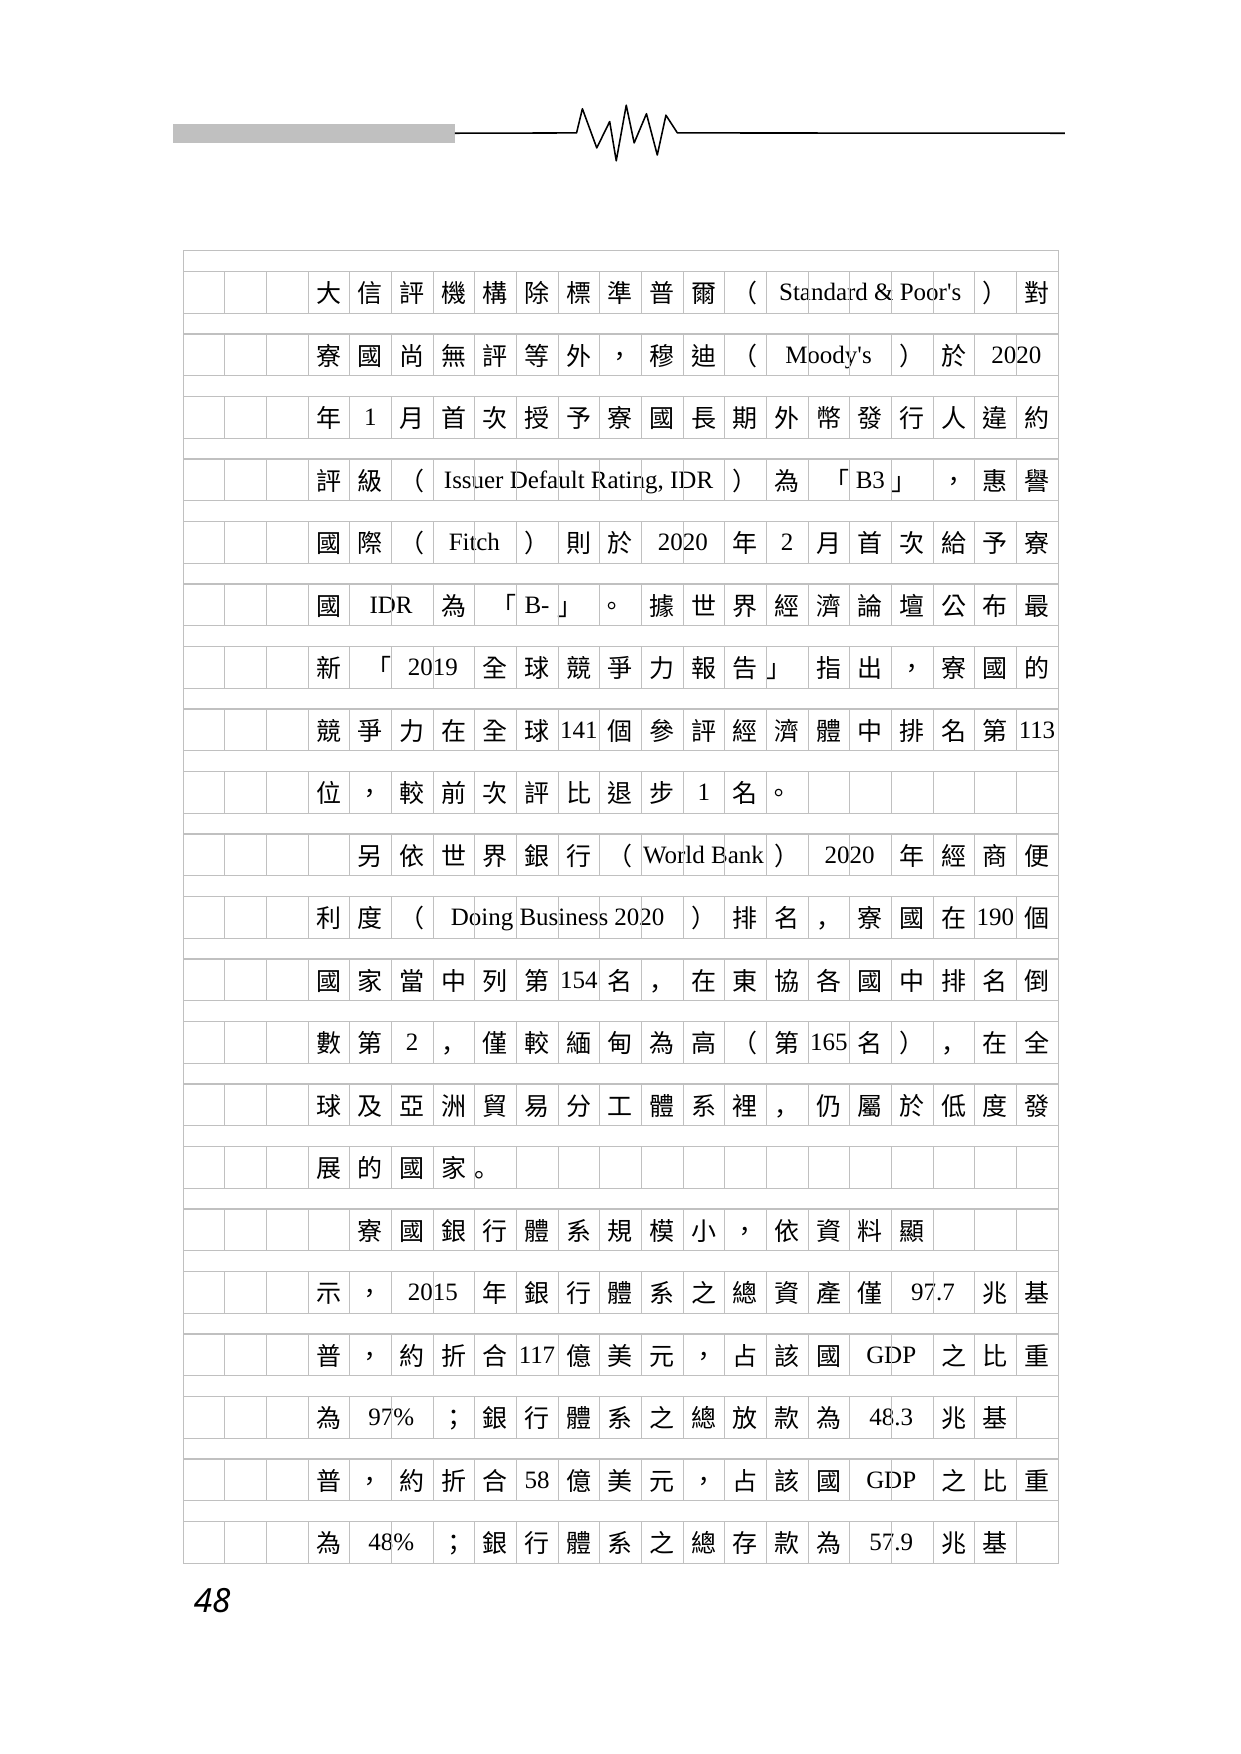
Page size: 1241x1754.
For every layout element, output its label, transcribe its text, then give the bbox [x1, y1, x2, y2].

text 寮國銀行體系規模小，依資料顯示，2015年銀行體系之總資產僅97.7兆基普，約折合117億美元，占該國GDP之比重為97%；銀行體系之總放款為48.3兆基普，約折合58億美元，占該國GDP之比重為48%；銀行體系之總存款為57.9兆基普，約折合70億美元，占該國GDP之比重為58%。 [281, 1439, 1058, 1458]
text 寮國尚未建立個人信用體係，銀行資金規模小，經營方式簡單，貸款條件及利息較高，信用卡使用尚未普及，目前國際三大信評機構除標準普爾（Standard & Poor's）對寮國尚無評等外，穆迪（Moody's）於2020年1月首次授予寮國長期外幣發行人違約評級（Issuer Default Rating, IDR）為「B3」，惠譽國際（Fitch）則於2020年2月首次給予寮國IDR為「B-」。據世界經濟論壇公布最新「2019全球競爭力報告」指出，寮國的競爭力在全球141個參評經濟體中排名第113位，較前次評比退步1名。 [281, 376, 1058, 396]
text 寮國尚未建立個人信用體係，銀行資金規模小，經營方式簡單，貸款條件及利息較高，信用卡使用尚未普及，目前國際三大信評機構除標準普爾（Standard & Poor's）對寮國尚無評等外，穆迪（Moody's）於2020年1月首次授予寮國長期外幣發行人違約評級（Issuer Default Rating, IDR）為「B3」，惠譽國際（Fitch）則於2020年2月首次給予寮國IDR為「B-」。據世界經濟論壇公布最新「2019全球競爭力報告」指出，寮國的競爭力在全球141個參評經濟體中排名第113位，較前次評比退步1名。 [281, 626, 1058, 646]
text 寮國銀行體系規模小，依資料顯示，2015年銀行體系之總資產僅97.7兆基普，約折合117億美元，占該國GDP之比重為97%；銀行體系之總放款為48.3兆基普，約折合58億美元，占該國GDP之比重為48%；銀行體系之總存款為57.9兆基普，約折合70億美元，占該國GDP之比重為58%。 [281, 1189, 1058, 1208]
text 寮國尚未建立個人信用體係，銀行資金規模小，經營方式簡單，貸款條件及利息較高，信用卡使用尚未普及，目前國際三大信評機構除標準普爾（Standard & Poor's）對寮國尚無評等外，穆迪（Moody's）於2020年1月首次授予寮國長期外幣發行人違約評級（Issuer Default Rating, IDR）為「B3」，惠譽國際（Fitch）則於2020年2月首次給予寮國IDR為「B-」。據世界經濟論壇公布最新「2019全球競爭力報告」指出，寮國的競爭力在全球141個參評經濟體中排名第113位，較前次評比退步1名。 [281, 501, 1058, 521]
text 寮國尚未建立個人信用體係，銀行資金規模小，經營方式簡單，貸款條件及利息較高，信用卡使用尚未普及，目前國際三大信評機構除標準普爾（Standard & Poor's）對寮國尚無評等外，穆迪（Moody's）於2020年1月首次授予寮國長期外幣發行人違約評級（Issuer Default Rating, IDR）為「B3」，惠譽國際（Fitch）則於2020年2月首次給予寮國IDR為「B-」。據世界經濟論壇公布最新「2019全球競爭力報告」指出，寮國的競爭力在全球141個參評經濟體中排名第113位，較前次評比退步1名。 [281, 751, 1058, 771]
text 寮國尚未建立個人信用體係，銀行資金規模小，經營方式簡單，貸款條件及利息較高，信用卡使用尚未普及，目前國際三大信評機構除標準普爾（Standard & Poor's）對寮國尚無評等外，穆迪（Moody's）於2020年1月首次授予寮國長期外幣發行人違約評級（Issuer Default Rating, IDR）為「B3」，惠譽國際（Fitch）則於2020年2月首次給予寮國IDR為「B-」。據世界經濟論壇公布最新「2019全球競爭力報告」指出，寮國的競爭力在全球141個參評經濟體中排名第113位，較前次評比退步1名。 [281, 251, 1058, 271]
text 寮國銀行體系規模小，依資料顯示，2015年銀行體系之總資產僅97.7兆基普，約折合117億美元，占該國GDP之比重為97%；銀行體系之總放款為48.3兆基普，約折合58億美元，占該國GDP之比重為48%；銀行體系之總存款為57.9兆基普，約折合70億美元，占該國GDP之比重為58%。 [281, 1501, 1058, 1521]
text 寮國銀行體系規模小，依資料顯示，2015年銀行體系之總資產僅97.7兆基普，約折合117億美元，占該國GDP之比重為97%；銀行體系之總放款為48.3兆基普，約折合58億美元，占該國GDP之比重為48%；銀行體系之總存款為57.9兆基普，約折合70億美元，占該國GDP之比重為58%。 [281, 1251, 1058, 1271]
text 寮國尚未建立個人信用體係，銀行資金規模小，經營方式簡單，貸款條件及利息較高，信用卡使用尚未普及，目前國際三大信評機構除標準普爾（Standard & Poor's）對寮國尚無評等外，穆迪（Moody's）於2020年1月首次授予寮國長期外幣發行人違約評級（Issuer Default Rating, IDR）為「B3」，惠譽國際（Fitch）則於2020年2月首次給予寮國IDR為「B-」。據世界經濟論壇公布最新「2019全球競爭力報告」指出，寮國的競爭力在全球141個參評經濟體中排名第113位，較前次評比退步1名。 [281, 314, 1058, 333]
text 另依世界銀行（World Bank）2020年經商便利度（Doing Business 2020）排名，寮國在190個國家當中列第154名，在東協各國中排名倒數第2，僅較緬甸為高（第165名），在全球及亞洲貿易分工體系裡，仍屬於低度發展的國家。 [281, 1064, 1058, 1083]
text 寮國銀行體系規模小，依資料顯示，2015年銀行體系之總資產僅97.7兆基普，約折合117億美元，占該國GDP之比重為97%；銀行體系之總放款為48.3兆基普，約折合58億美元，占該國GDP之比重為48%；銀行體系之總存款為57.9兆基普，約折合70億美元，占該國GDP之比重為58%。 [281, 1314, 1058, 1333]
text 另依世界銀行（World Bank）2020年經商便利度（Doing Business 2020）排名，寮國在190個國家當中列第154名，在東協各國中排名倒數第2，僅較緬甸為高（第165名），在全球及亞洲貿易分工體系裡，仍屬於低度發展的國家。 [281, 1126, 1058, 1146]
text 寮國銀行體系規模小，依資料顯示，2015年銀行體系之總資產僅97.7兆基普，約折合117億美元，占該國GDP之比重為97%；銀行體系之總放款為48.3兆基普，約折合58億美元，占該國GDP之比重為48%；銀行體系之總存款為57.9兆基普，約折合70億美元，占該國GDP之比重為58%。 [281, 1376, 1058, 1396]
text 另依世界銀行（World Bank）2020年經商便利度（Doing Business 2020）排名，寮國在190個國家當中列第154名，在東協各國中排名倒數第2，僅較緬甸為高（第165名），在全球及亞洲貿易分工體系裡，仍屬於低度發展的國家。 [281, 939, 1058, 958]
text 寮國尚未建立個人信用體係，銀行資金規模小，經營方式簡單，貸款條件及利息較高，信用卡使用尚未普及，目前國際三大信評機構除標準普爾（Standard & Poor's）對寮國尚無評等外，穆迪（Moody's）於2020年1月首次授予寮國長期外幣發行人違約評級（Issuer Default Rating, IDR）為「B3」，惠譽國際（Fitch）則於2020年2月首次給予寮國IDR為「B-」。據世界經濟論壇公布最新「2019全球競爭力報告」指出，寮國的競爭力在全球141個參評經濟體中排名第113位，較前次評比退步1名。 [281, 439, 1058, 458]
text 寮國尚未建立個人信用體係，銀行資金規模小，經營方式簡單，貸款條件及利息較高，信用卡使用尚未普及，目前國際三大信評機構除標準普爾（Standard & Poor's）對寮國尚無評等外，穆迪（Moody's）於2020年1月首次授予寮國長期外幣發行人違約評級（Issuer Default Rating, IDR）為「B3」，惠譽國際（Fitch）則於2020年2月首次給予寮國IDR為「B-」。據世界經濟論壇公布最新「2019全球競爭力報告」指出，寮國的競爭力在全球141個參評經濟體中排名第113位，較前次評比退步1名。 [281, 689, 1058, 708]
text 另依世界銀行（World Bank）2020年經商便利度（Doing Business 2020）排名，寮國在190個國家當中列第154名，在東協各國中排名倒數第2，僅較緬甸為高（第165名），在全球及亞洲貿易分工體系裡，仍屬於低度發展的國家。 [281, 876, 1058, 896]
text 寮國尚未建立個人信用體係，銀行資金規模小，經營方式簡單，貸款條件及利息較高，信用卡使用尚未普及，目前國際三大信評機構除標準普爾（Standard & Poor's）對寮國尚無評等外，穆迪（Moody's）於2020年1月首次授予寮國長期外幣發行人違約評級（Issuer Default Rating, IDR）為「B3」，惠譽國際（Fitch）則於2020年2月首次給予寮國IDR為「B-」。據世界經濟論壇公布最新「2019全球競爭力報告」指出，寮國的競爭力在全球141個參評經濟體中排名第113位，較前次評比退步1名。 [281, 564, 1058, 583]
text 另依世界銀行（World Bank）2020年經商便利度（Doing Business 2020）排名，寮國在190個國家當中列第154名，在東協各國中排名倒數第2，僅較緬甸為高（第165名），在全球及亞洲貿易分工體系裡，仍屬於低度發展的國家。 [281, 814, 1058, 833]
text 另依世界銀行（World Bank）2020年經商便利度（Doing Business 2020）排名，寮國在190個國家當中列第154名，在東協各國中排名倒數第2，僅較緬甸為高（第165名），在全球及亞洲貿易分工體系裡，仍屬於低度發展的國家。 [281, 1001, 1058, 1021]
